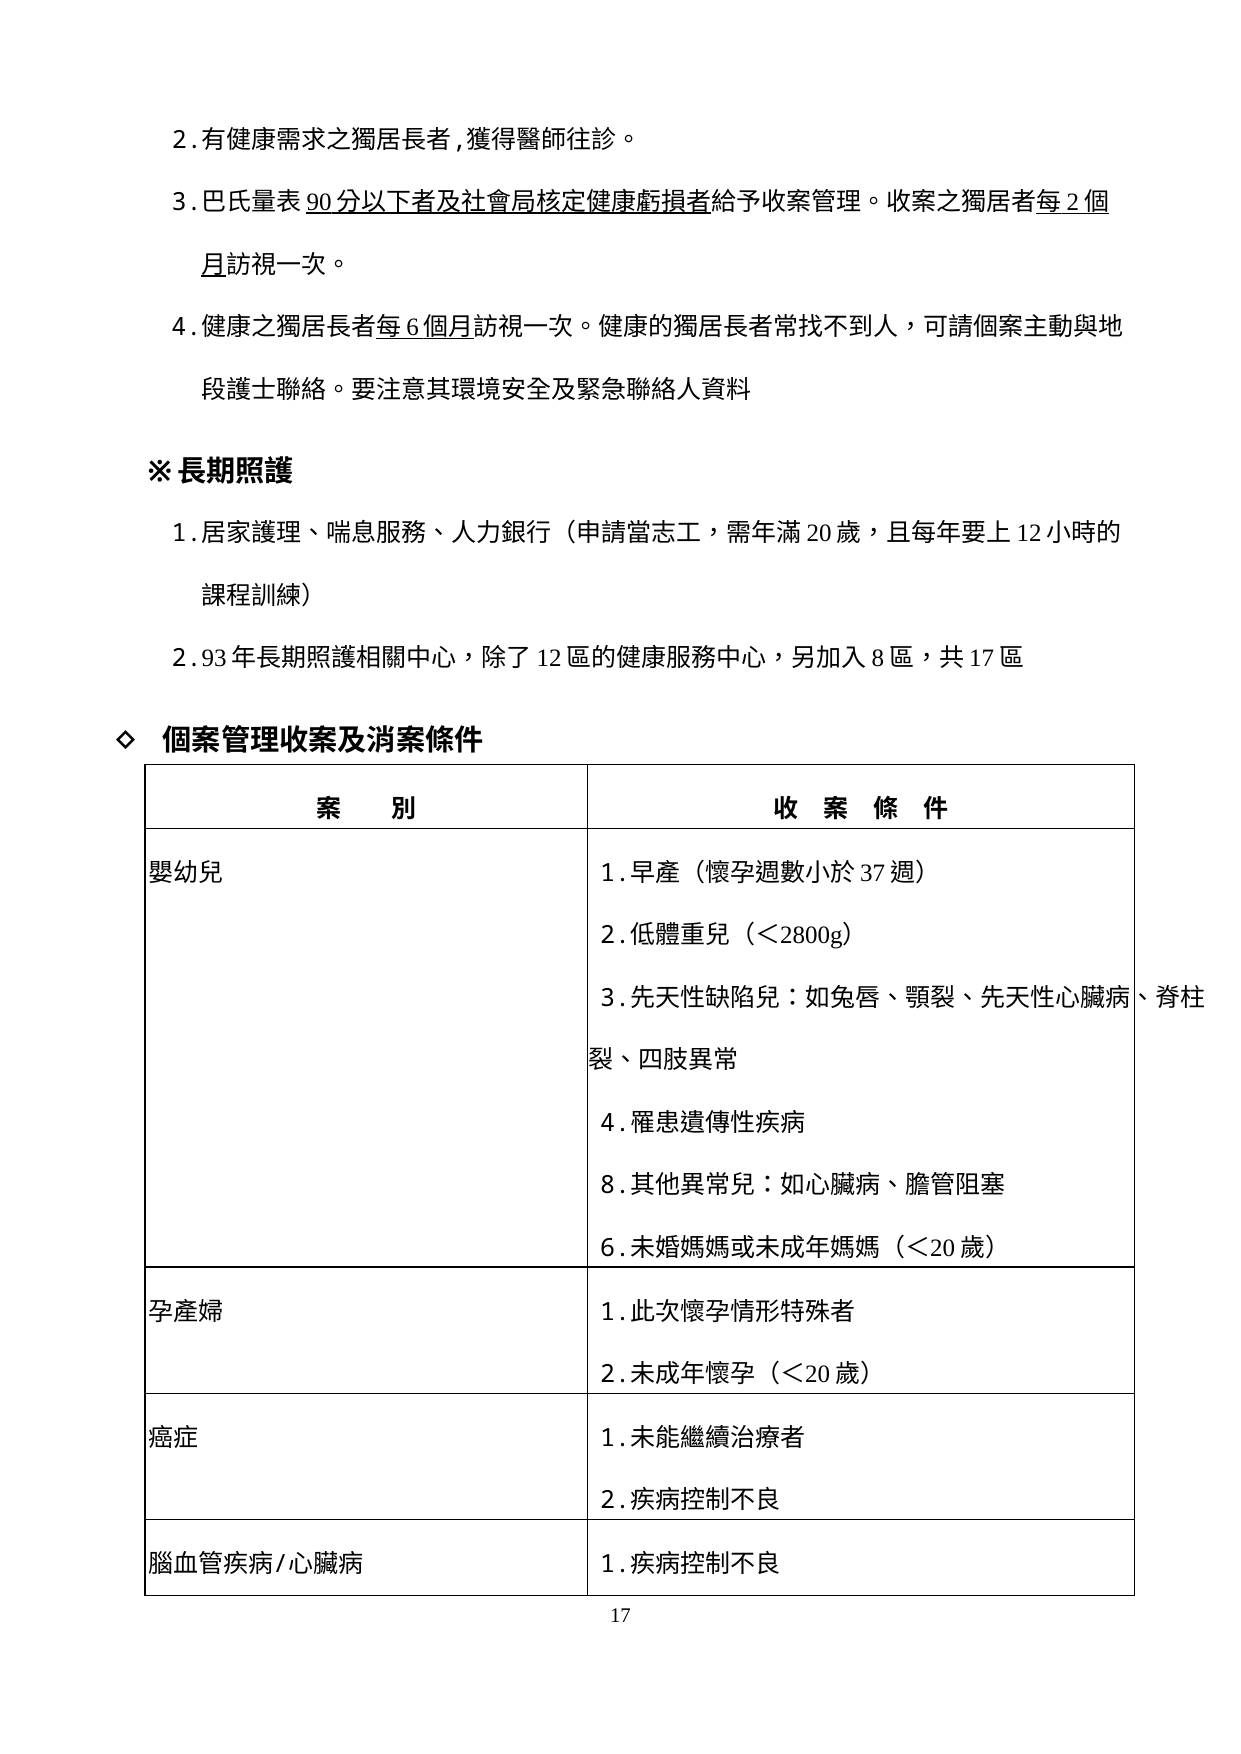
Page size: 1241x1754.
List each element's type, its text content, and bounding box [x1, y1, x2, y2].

text 1.居家護理、喘息服務、人力銀行（申請當志工，需年滿20歲，且每年要上12小時的課程訓練） [171, 489, 1128, 614]
table_cell 1.未能繼續治療者 2.疾病控制不良 [588, 1394, 1134, 1518]
text 2.有健康需求之獨居長者,獲得醫師往診。 [142, 96, 1128, 158]
text 2.93年長期照護相關中心，除了12區的健康服務中心，另加入8區，共17區 [171, 614, 1191, 677]
table_header 案 別 [146, 765, 587, 828]
table_cell 1.早產（懷孕週數小於37週） 2.低體重兒（＜2800g） 3.先天性缺陷兒：如兔唇、顎裂、先天性心臟病、脊柱裂、四肢異常 4.罹患遺傳性疾病 8.其他異常兒：如心臟病、膽管阻塞 6.未婚媽媽或未成年媽媽（＜20歲） [588, 829, 1134, 1266]
text 4.健康之獨居長者每6個月訪視一次。健康的獨居長者常找不到人，可請個案主動與地段護士聯絡。要注意其環境安全及緊急聯絡人資料 [171, 283, 1128, 408]
table_cell 腦血管疾病/心臟病 [146, 1520, 587, 1594]
table_cell 1.疾病控制不良 [588, 1520, 1134, 1594]
table_cell 孕產婦 [146, 1268, 587, 1392]
table_cell 1.此次懷孕情形特殊者 2.未成年懷孕（＜20歲） [588, 1268, 1134, 1392]
table_header 收 案 條 件 [588, 765, 1134, 828]
list 個案管理收案及消案條件 [112, 696, 1191, 758]
text ※長期照護 [112, 427, 1128, 489]
table_cell 嬰幼兒 [146, 829, 587, 1266]
table_cell 癌症 [146, 1394, 587, 1518]
text 3.巴氏量表90分以下者及社會局核定健康虧損者給予收案管理。收案之獨居者每2個月訪視一次。 [171, 158, 1128, 283]
